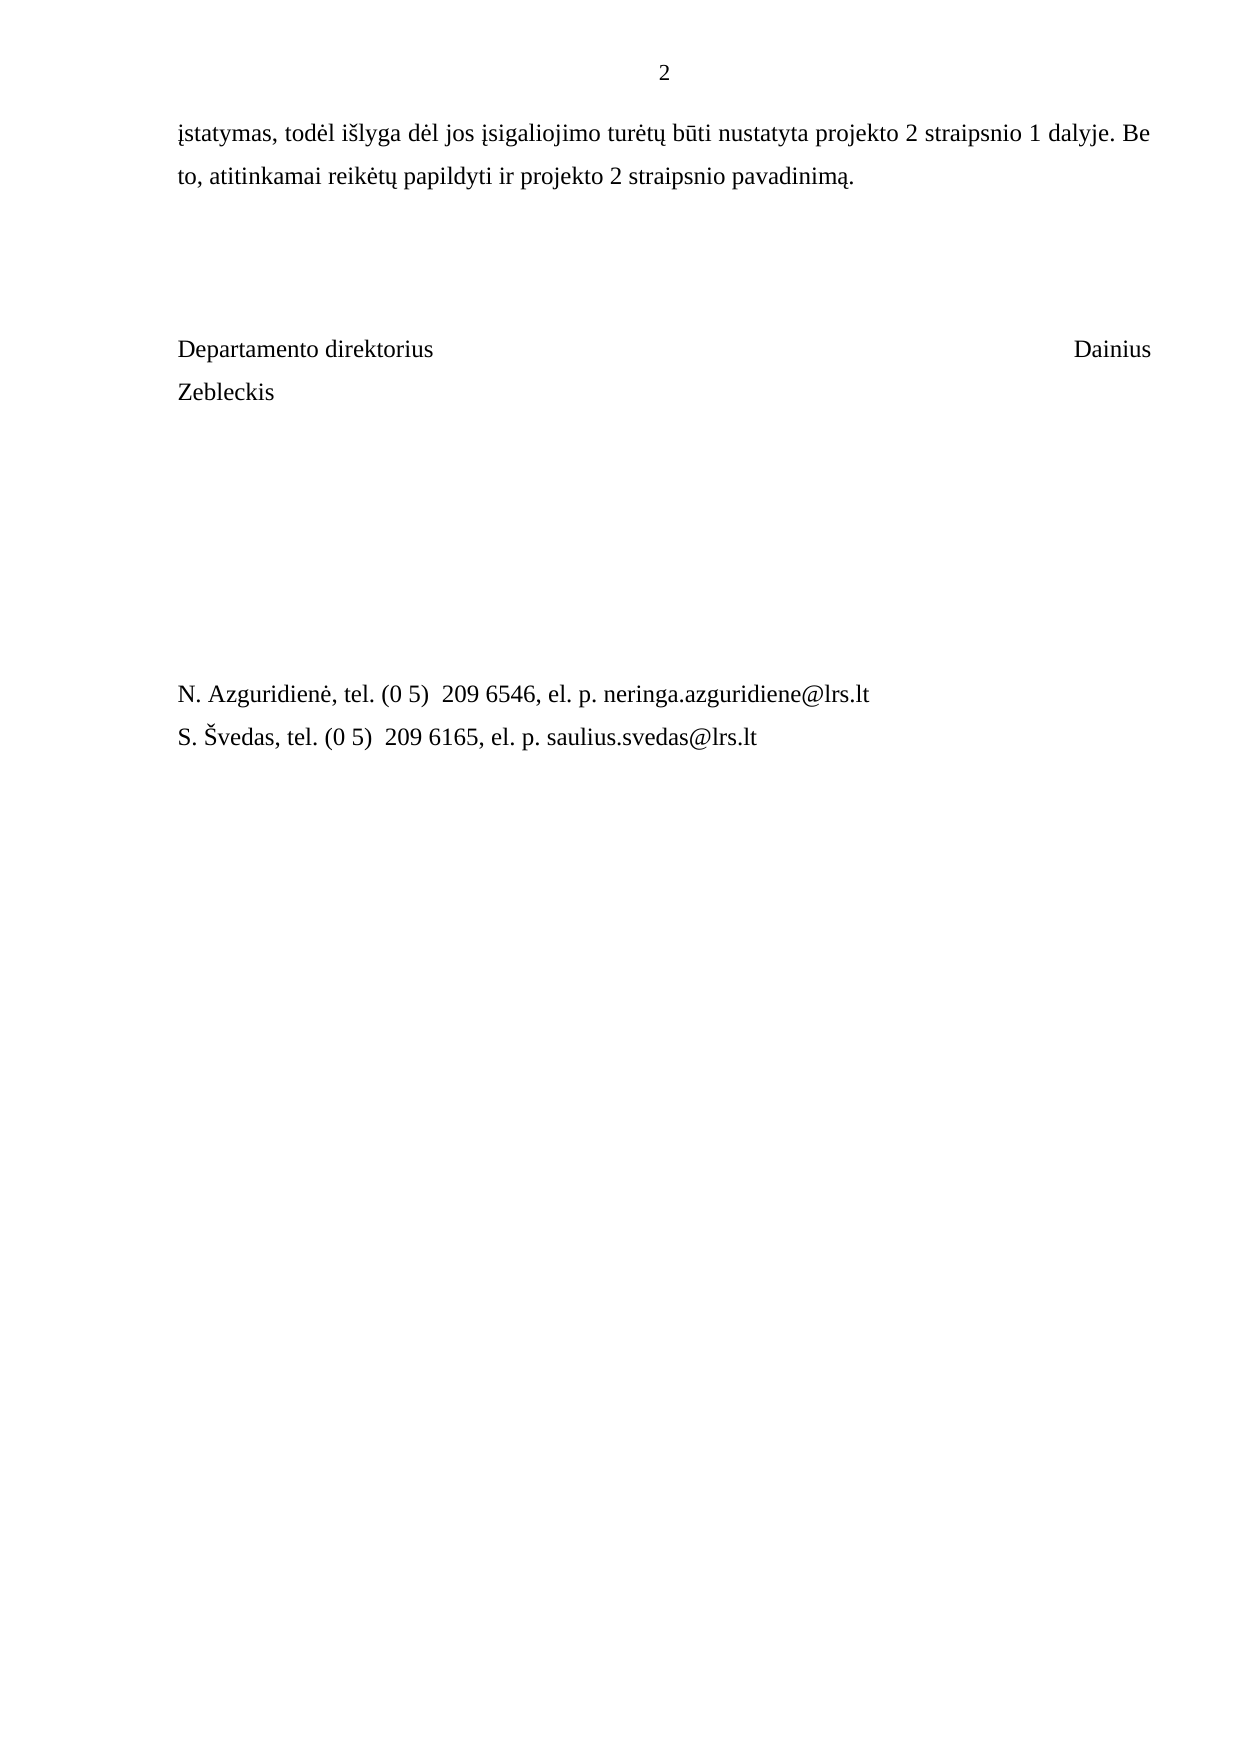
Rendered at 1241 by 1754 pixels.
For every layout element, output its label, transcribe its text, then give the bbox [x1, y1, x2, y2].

list įstatymas, todėl išlyga dėl jos įsigaliojimo turėtų būti nustatyta projekto 2 straipsnio 1 dalyje. Be to, atitinkamai reikėtų papildyti ir projekto 2 straipsnio pavadinimą. [177, 118, 1152, 190]
text Departamento direktorius Dainius Zebleckis [177, 334, 1152, 406]
text S. Švedas, tel. (0 5) 209 6165, el. p. saulius.svedas@lrs.lt [177, 722, 1152, 751]
text N. Azguridienė, tel. (0 5) 209 6546, el. p. neringa.azguridiene@lrs.lt [177, 679, 1152, 708]
